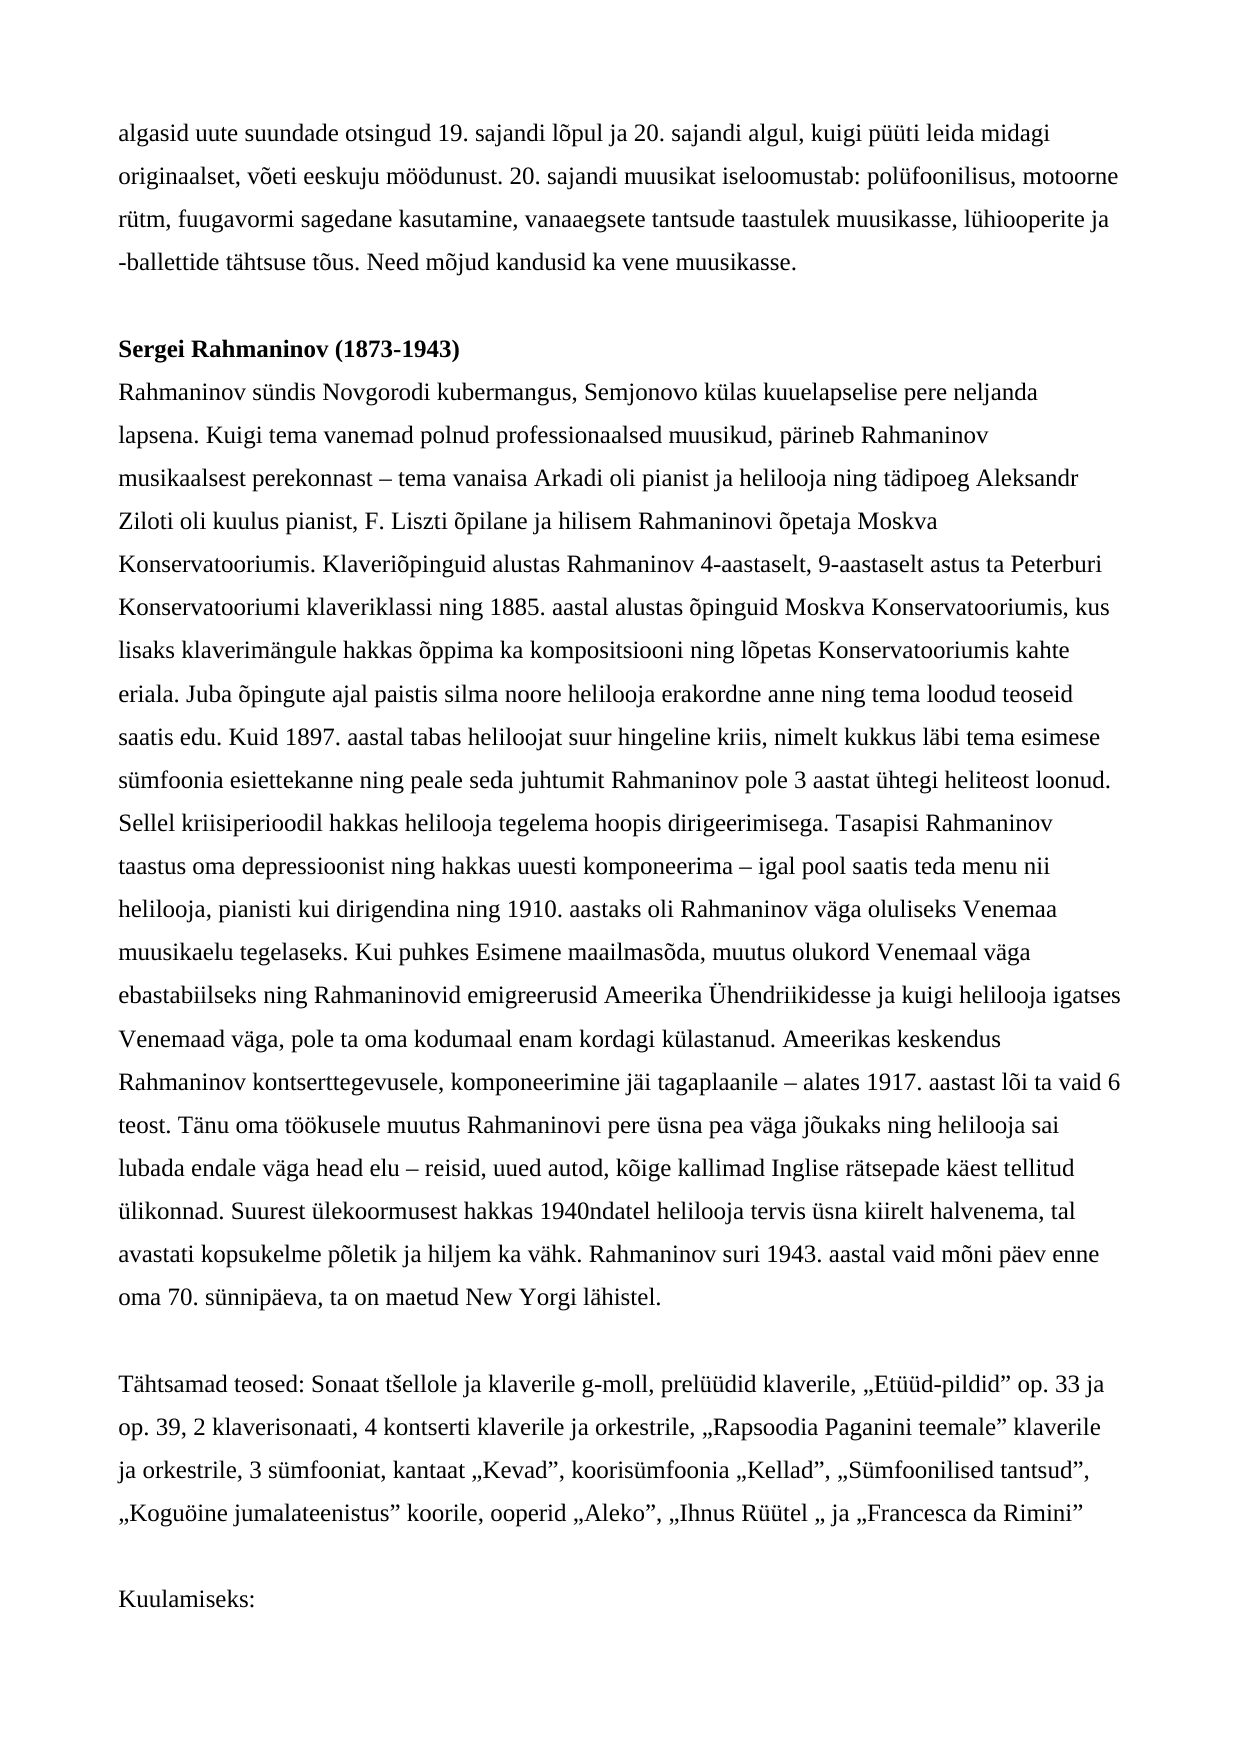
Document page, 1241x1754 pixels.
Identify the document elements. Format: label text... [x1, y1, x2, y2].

text Sergei Rahmaninov (1873-1943) [118, 334, 1122, 362]
text Kuulamiseks: [118, 1584, 1122, 1613]
text Rahmaninov sündis Novgorodi kubermangus, Semjonovo külas kuuelapselise pere neljanda lapsena. Kuigi tema vanemad polnud professionaalsed muusikud, pärineb Rahmaninov musikaalsest perekonnast – tema vanaisa Arkadi oli pianist ja helilooja ning tädipoeg Aleksandr Ziloti oli kuulus pianist, F. Liszti õpilane ja hilisem Rahmaninovi õpetaja Moskva Konservatooriumis. Klaveriõpinguid alustas Rahmaninov 4-aastaselt, 9-aastaselt astus ta Peterburi Konservatooriumi klaveriklassi ning 1885. aastal alustas õpinguid Moskva Konservatooriumis, kus lisaks klaverimängule hakkas õppima ka kompositsiooni ning lõpetas Konservatooriumis kahte eriala. Juba õpingute ajal paistis silma noore helilooja erakordne anne ning tema loodud teoseid saatis edu. Kuid 1897. aastal tabas heliloojat suur hingeline kriis, nimelt kukkus läbi tema esimese sümfoonia esiettekanne ning peale seda juhtumit Rahmaninov pole 3 aastat ühtegi heliteost loonud. Sellel kriisiperioodil hakkas helilooja tegelema hoopis dirigeerimisega. Tasapisi Rahmaninov taastus oma depressioonist ning hakkas uuesti komponeerima – igal pool saatis teda menu nii helilooja, pianisti kui dirigendina ning 1910. aastaks oli Rahmaninov väga oluliseks Venemaa muusikaelu tegelaseks. Kui puhkes Esimene maailmasõda, muutus olukord Venemaal väga ebastabiilseks ning Rahmaninovid emigreerusid Ameerika Ühendriikidesse ja kuigi helilooja igatses Venemaad väga, pole ta oma kodumaal enam kordagi külastanud. Ameerikas keskendus Rahmaninov kontserttegevusele, komponeerimine jäi tagaplaanile – alates 1917. aastast lõi ta vaid 6 teost. Tänu oma töökusele muutus Rahmaninovi pere üsna pea väga jõukaks ning helilooja sai lubada endale väga head elu – reisid, uued autod, kõige kallimad Inglise rätsepade käest tellitud ülikonnad. Suurest ülekoormusest hakkas 1940ndatel helilooja tervis üsna kiirelt halvenema, tal avastati kopsukelme põletik ja hiljem ka vähk. Rahmaninov suri 1943. aastal vaid mõni päev enne oma 70. sünnipäeva, ta on maetud New Yorgi lähistel. [118, 377, 1122, 1311]
text Tähtsamad teosed: Sonaat tšellole ja klaverile g-moll, prelüüdid klaverile, „Etüüd-pildid” op. 33 ja op. 39, 2 klaverisonaati, 4 kontserti klaverile ja orkestrile, „Rapsoodia Paganini teemale” klaverile ja orkestrile, 3 sümfooniat, kantaat „Kevad”, koorisümfoonia „Kellad”, „Sümfoonilised tantsud”, „Koguöine jumalateenistus” koorile, ooperid „Aleko”, „Ihnus Rüütel „ ja „Francesca da Rimini” [118, 1369, 1122, 1527]
text algasid uute suundade otsingud 19. sajandi lõpul ja 20. sajandi algul, kuigi püüti leida midagi originaalset, võeti eeskuju möödunust. 20. sajandi muusikat iseloomustab: polüfoonilisus, motoorne rütm, fuugavormi sagedane kasutamine, vanaaegsete tantsude taastulek muusikasse, lühiooperite ja -ballettide tähtsuse tõus. Need mõjud kandusid ka vene muusikasse. [118, 118, 1122, 276]
